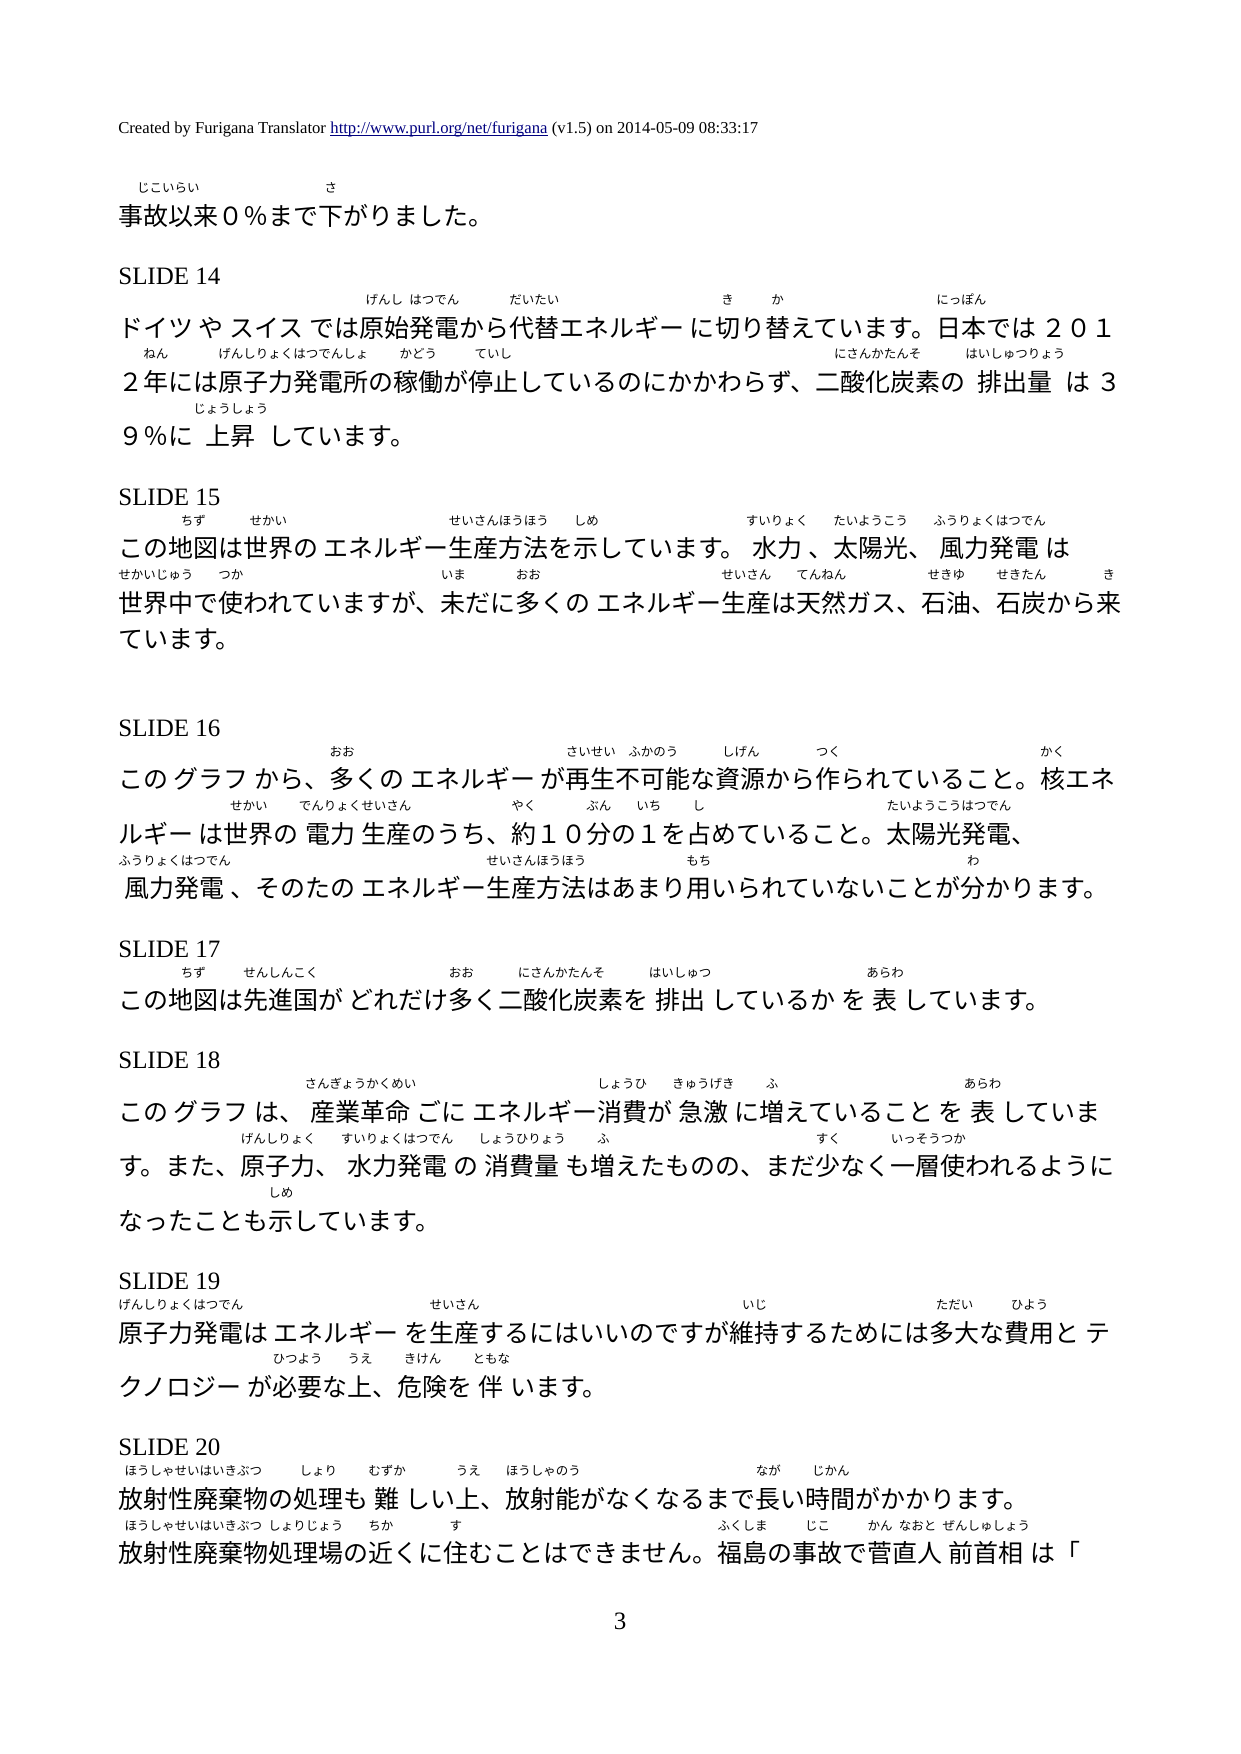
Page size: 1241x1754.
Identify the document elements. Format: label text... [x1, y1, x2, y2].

text ドイツ や スイス では原始げんし発電はつでんから代替だいたいエネルギー に切きり替かえています。日本にっぽんでは ２０１２年ねんには原子力発電所げんしりょくはつでんしょの稼働かどうが停止ていししているのにかかわらず、二酸化炭素にさんかたんその排出量はいしゅつりょうは ３９％に上昇じょうしょうしています。 [118, 290, 1122, 453]
text 放射性廃棄物ほうしゃせいはいきぶつの処理しょりも難むずかしい上うえ、放射能ほうしゃのうがなくなるまで長ながい時間じかんがかかります。放射性廃棄物ほうしゃせいはいきぶつ処理場しょりじょうの近ちかくに住すむことはできません。福島ふくしまの事故じこで菅かん直人なおと前首相ぜんしゅしょうは「原発げんぱつに依存いぞんしない社会しゃかいを目指めざすべき」と、反核はんかくへの思おもいを おおかけに表明ひょうめいしました。 [118, 1461, 1122, 1570]
text この グラフ から、多おおくの エネルギー が再生さいせい不可能ふかのうな資源しげんから作つくられていること。核かくエネルギー は世界せかいの電力でんりょく生産せいさんのうち、約やく１０分ぶんの１いちを占しめていること。太陽光発電たいようこうはつでん、風力発電ふうりょくはつでん、そのたの エネルギー生産せいさん方法ほうほうはあまり用もちいられていないことが分わかります。 [118, 742, 1122, 905]
text SLIDE 17 [118, 934, 1122, 962]
text SLIDE 19 原子力発電げんしりょくはつでんは エネルギー を生産せいさんするにはいいのですが維持いじするためには多大ただいな費用ひようと テクノロジー が必要ひつような上うえ、危険きけんを伴ともないます。 [118, 1266, 1122, 1404]
text SLIDE 20 [118, 1432, 1122, 1461]
text SLIDE 15 [118, 482, 1122, 511]
text この地図ちずは世界せかいの エネルギー生産せいさん方法ほうほうを示しめしています。水力すいりょく、太陽光たいようこう、風力発電ふうりょくはつでんは世界中せかいじゅうで使つかわれていますが、未いまだに多おおくの エネルギー生産せいさんは天然てんねんガス、石油せきゆ、石炭せきたんから来きています。 [118, 511, 1122, 656]
text SLIDE 16 [118, 713, 1122, 742]
text SLIDE 14 [118, 261, 1122, 290]
text この グラフ からも分わかるように フランス、アメリカ、日本にっぽんが エネルギー の消費しょうひが高たかいです。アメリカ の原子力げんしりょく使用量しようりょうは ２０％程度ていどです。日本にっぽんの使用量しようりょうは約やく３０％でしたが、事故以来じこいらい０％まで下さがりました。 [118, 178, 1122, 232]
text この地図ちずは先進国せんしんこくが どれだけ多おおく二酸化炭素にさんかたんそを排出はいしゅつしているか を表あらわしています。 [118, 962, 1122, 1017]
text この グラフ は、産業革命さんぎょうかくめいごに エネルギー消費しょうひが急激きゅうげきに増ふえていること を表あらわしています。また、原子力げんしりょく、水力発電すいりょくはつでんの消費量しょうひりょうも増ふえたものの、まだ少すくなく一層いっそう使つかわれるようになったことも示しめしています。 [118, 1074, 1122, 1237]
text SLIDE 18 [118, 1046, 1122, 1074]
